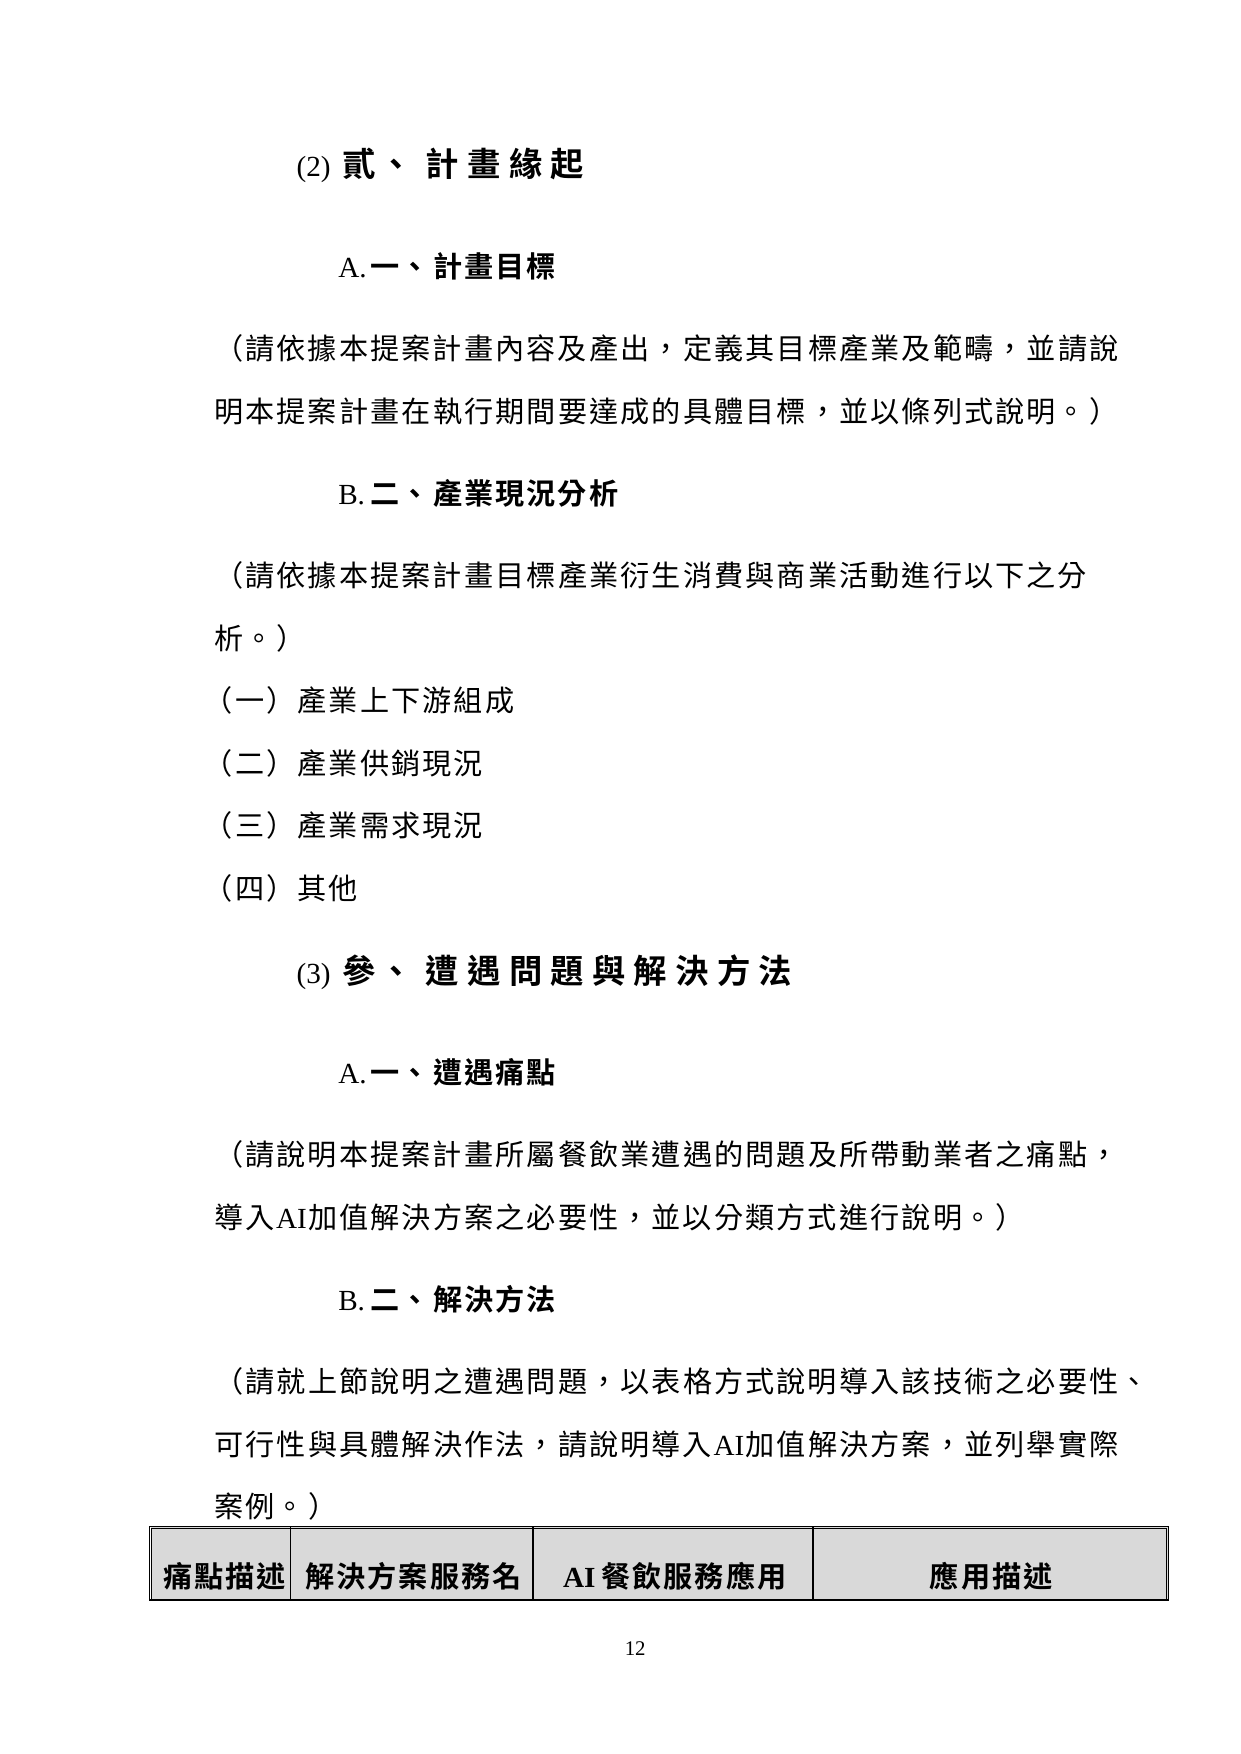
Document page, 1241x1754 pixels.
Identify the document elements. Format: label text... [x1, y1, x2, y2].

text （一）產業上下游組成 [194, 657, 1119, 720]
subtitle 一、計畫目標 [328, 223, 1119, 285]
subtitle 二、解決方法 [328, 1256, 1119, 1319]
table_header 解決方案服務名 [291, 1529, 532, 1599]
text （請依據本提案計畫內容及產出，定義其目標產業及範疇，並請說明本提案計畫在執行期間要達成的具體目標，並以條列式說明。） [209, 305, 1119, 430]
text （四）其他 [194, 845, 1119, 907]
table_header 痛點描述 [152, 1529, 290, 1599]
text （三）產業需求現況 [194, 782, 1119, 845]
table_header 應用描述 [814, 1529, 1166, 1599]
subtitle 二、產業現況分析 [328, 450, 1119, 512]
table_header AI餐飲服務應用 [534, 1529, 812, 1599]
subtitle 參、遭遇問題與解決方法 [292, 927, 1119, 989]
subtitle 貳、計畫緣起 [292, 121, 1119, 183]
text （二）產業供銷現況 [194, 720, 1119, 782]
text （請說明本提案計畫所屬餐飲業遭遇的問題及所帶動業者之痛點，導入AI加值解決方案之必要性，並以分類方式進行說明。） [209, 1111, 1119, 1236]
text （請就上節說明之遭遇問題，以表格方式說明導入該技術之必要性、可行性與具體解決作法，請說明導入AI加值解決方案，並列舉實際案例。） [209, 1338, 1119, 1526]
text （請依據本提案計畫目標產業衍生消費與商業活動進行以下之分析。） [209, 532, 1119, 657]
subtitle 一、遭遇痛點 [328, 1029, 1119, 1092]
